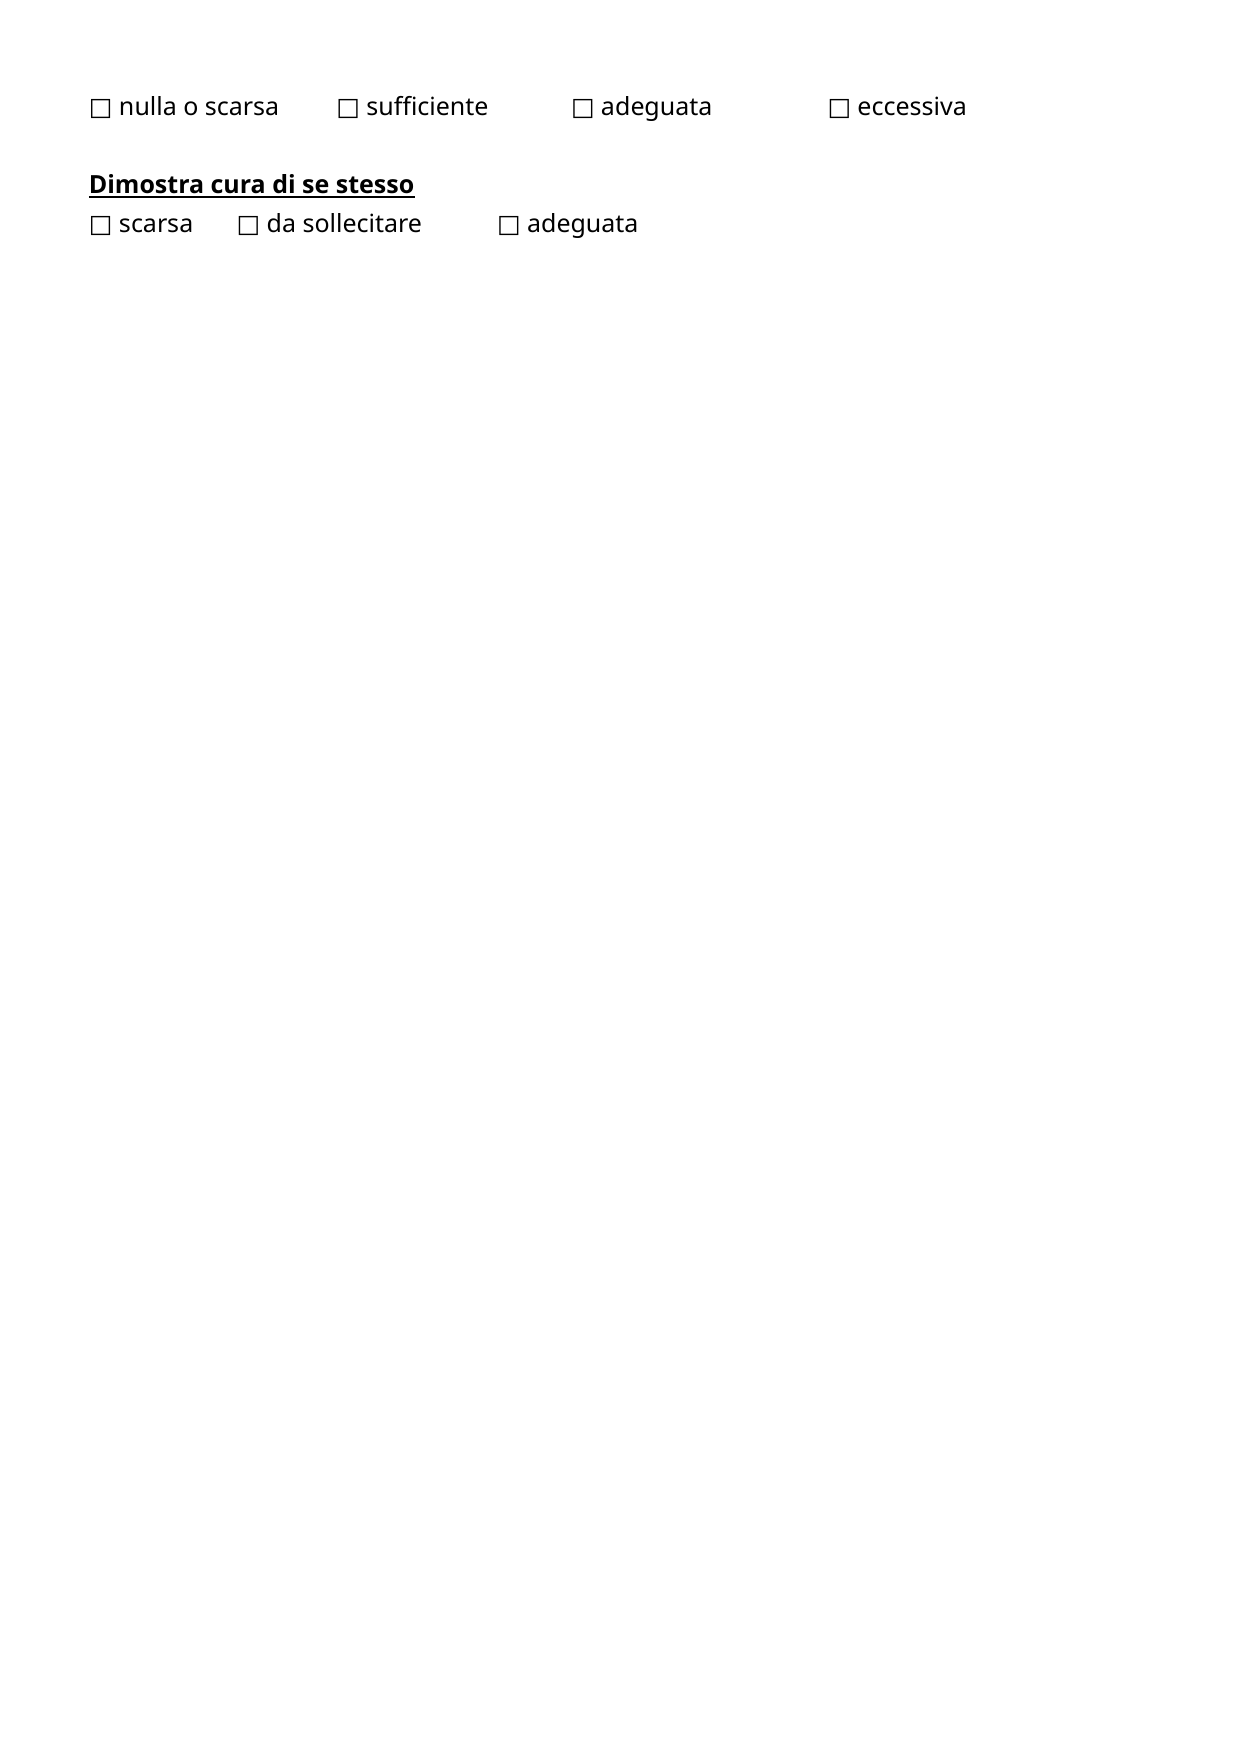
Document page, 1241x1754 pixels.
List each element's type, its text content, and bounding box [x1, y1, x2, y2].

text Dimostra cura di se stesso [89, 167, 1152, 201]
text □ scarsa □ da sollecitare □ adeguata [89, 206, 1152, 240]
text □ nulla o scarsa □ sufficiente □ adeguata □ eccessiva [89, 89, 1152, 123]
